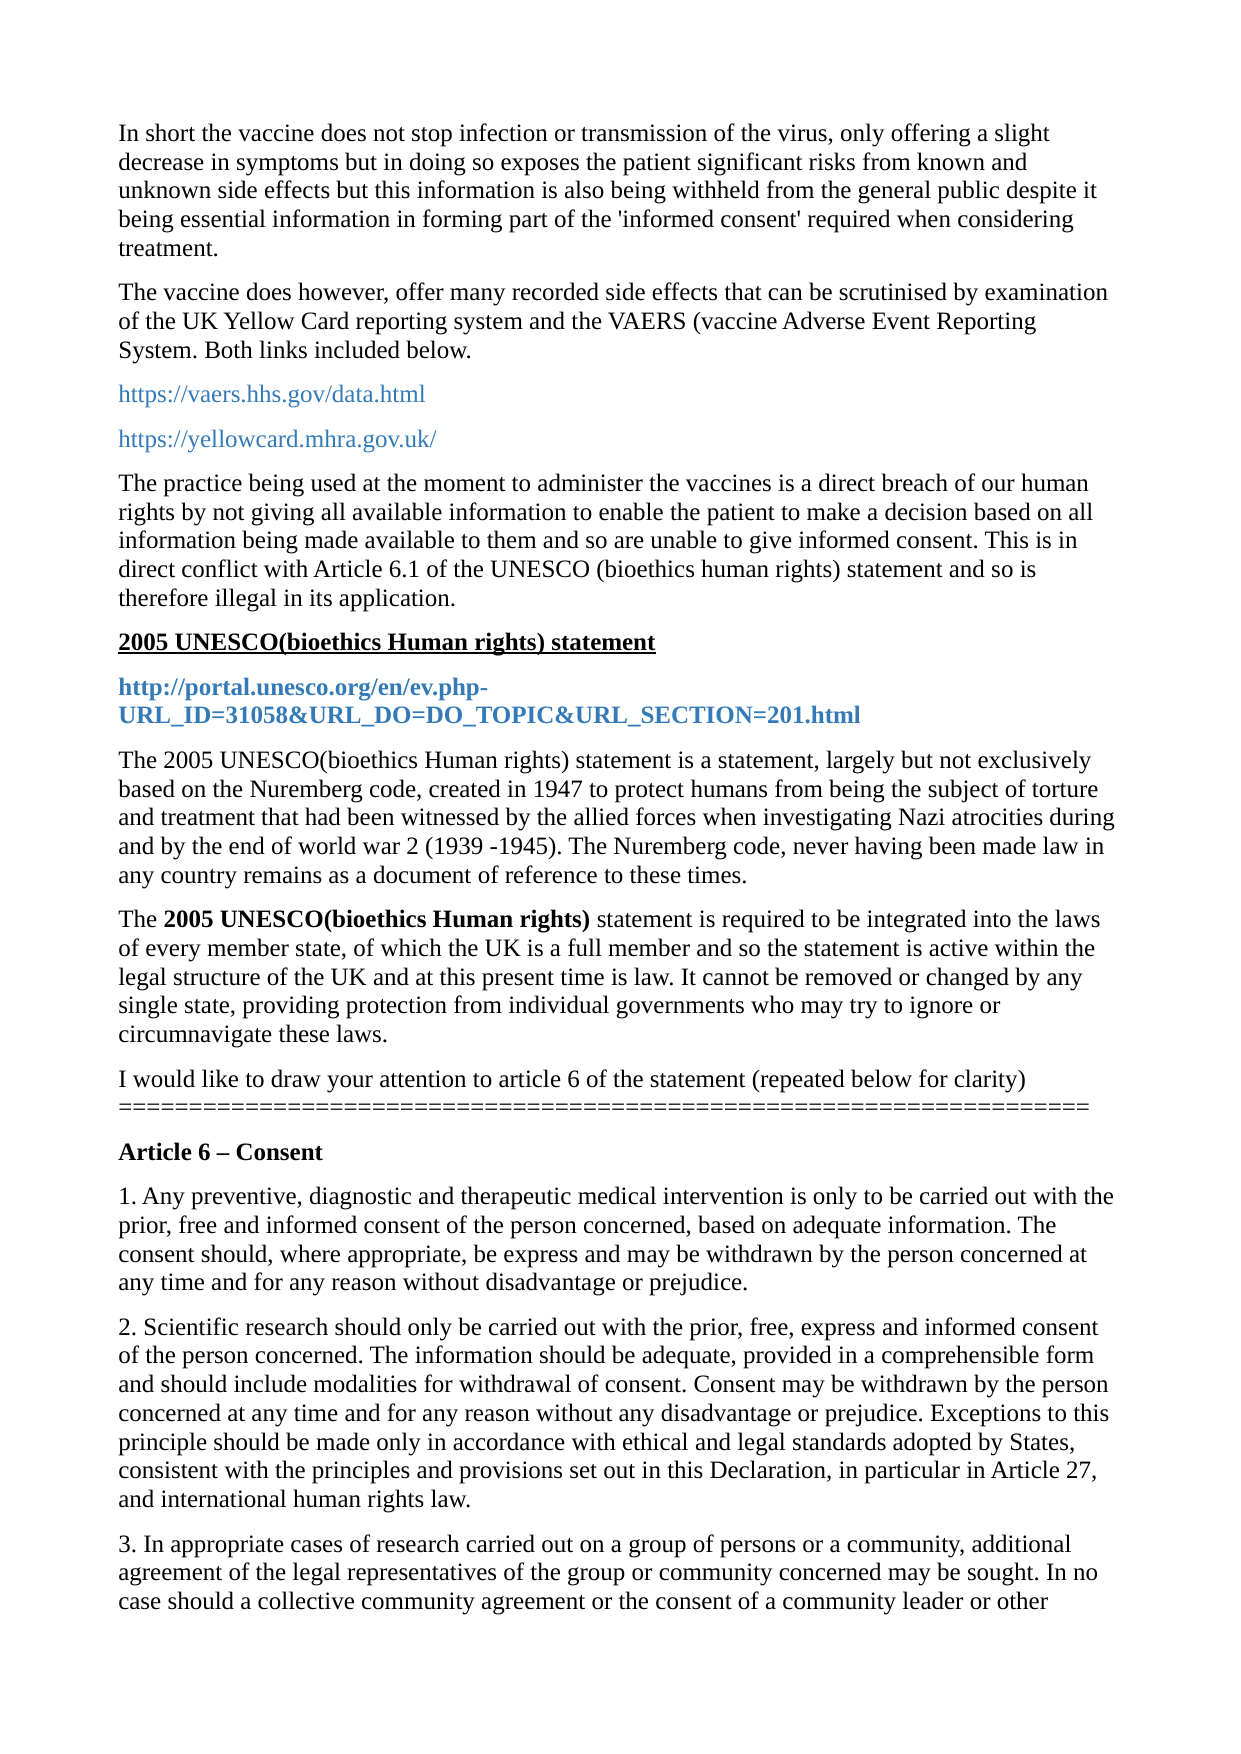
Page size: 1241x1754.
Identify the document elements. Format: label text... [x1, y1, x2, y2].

text 2. Scientific research should only be carried out with the prior, free, express and informed consent of the person concerned. The information should be adequate, provided in a comprehensible form and should include modalities for withdrawal of consent. Consent may be withdrawn by the person concerned at any time and for any reason without any disadvantage or prejudice. Exceptions to this principle should be made only in accordance with ethical and legal standards adopted by States, consistent with the principles and provisions set out in this Declaration, in particular in Article 27, and international human rights law. [118, 1312, 1122, 1513]
text The vaccine does however, offer many recorded side effects that can be scrutinised by examination of the UK Yellow Card reporting system and the VAERS (vaccine Adverse Event Reporting System. Both links included below. [118, 277, 1122, 364]
text https://vaers.hhs.gov/data.html [118, 379, 1122, 408]
text The 2005 UNESCO(bioethics Human rights) statement is a statement, largely but not exclusively based on the Nuremberg code, created in 1947 to protect humans from being the subject of torture and treatment that had been witnessed by the allied forces when investigating Nazi atrocities during and by the end of world war 2 (1939 -1945). The Nuremberg code, never having been made law in any country remains as a document of reference to these times. [118, 745, 1122, 889]
text The practice being used at the moment to administer the vaccines is a direct breach of our human rights by not giving all available information to enable the patient to make a decision based on all information being made available to them and so are unable to give informed consent. This is in direct conflict with Article 6.1 of the UNESCO (bioethics human rights) statement and so is therefore illegal in its application. [118, 468, 1122, 612]
text In short the vaccine does not stop infection or transmission of the virus, only offering a slight decrease in symptoms but in doing so exposes the patient significant risks from known and unknown side effects but this information is also being withheld from the general public despite it being essential information in forming part of the 'informed consent' required when considering treatment. [118, 118, 1122, 262]
text 2005 UNESCO(bioethics Human rights) statement [118, 627, 1122, 656]
text I would like to draw your attention to article 6 of the statement (repeated below for clarity) ===================================================================== [118, 1064, 1122, 1121]
text https://yellowcard.mhra.gov.uk/ [118, 424, 1122, 452]
text The 2005 UNESCO(bioethics Human rights) statement is required to be integrated into the laws of every member state, of which the UK is a full member and so the statement is active within the legal structure of the UK and at this present time is law. It cannot be removed or changed by any single state, providing protection from individual governments who may try to ignore or circumnavigate these laws. [118, 904, 1122, 1048]
text 3. In appropriate cases of research carried out on a group of persons or a community, additional agreement of the legal representatives of the group or community concerned may be sought. In no case should a collective community agreement or the consent of a community leader or other [118, 1529, 1122, 1615]
text http://portal.unesco.org/en/ev.php-URL_ID=31058&URL_DO=DO_TOPIC&URL_SECTION=201.html [118, 672, 1122, 729]
text Article 6 – Consent [118, 1137, 1122, 1166]
text 1. Any preventive, diagnostic and therapeutic medical intervention is only to be carried out with the prior, free and informed consent of the person concerned, based on adequate information. The consent should, where appropriate, be express and may be withdrawn by the person concerned at any time and for any reason without disadvantage or prejudice. [118, 1181, 1122, 1296]
